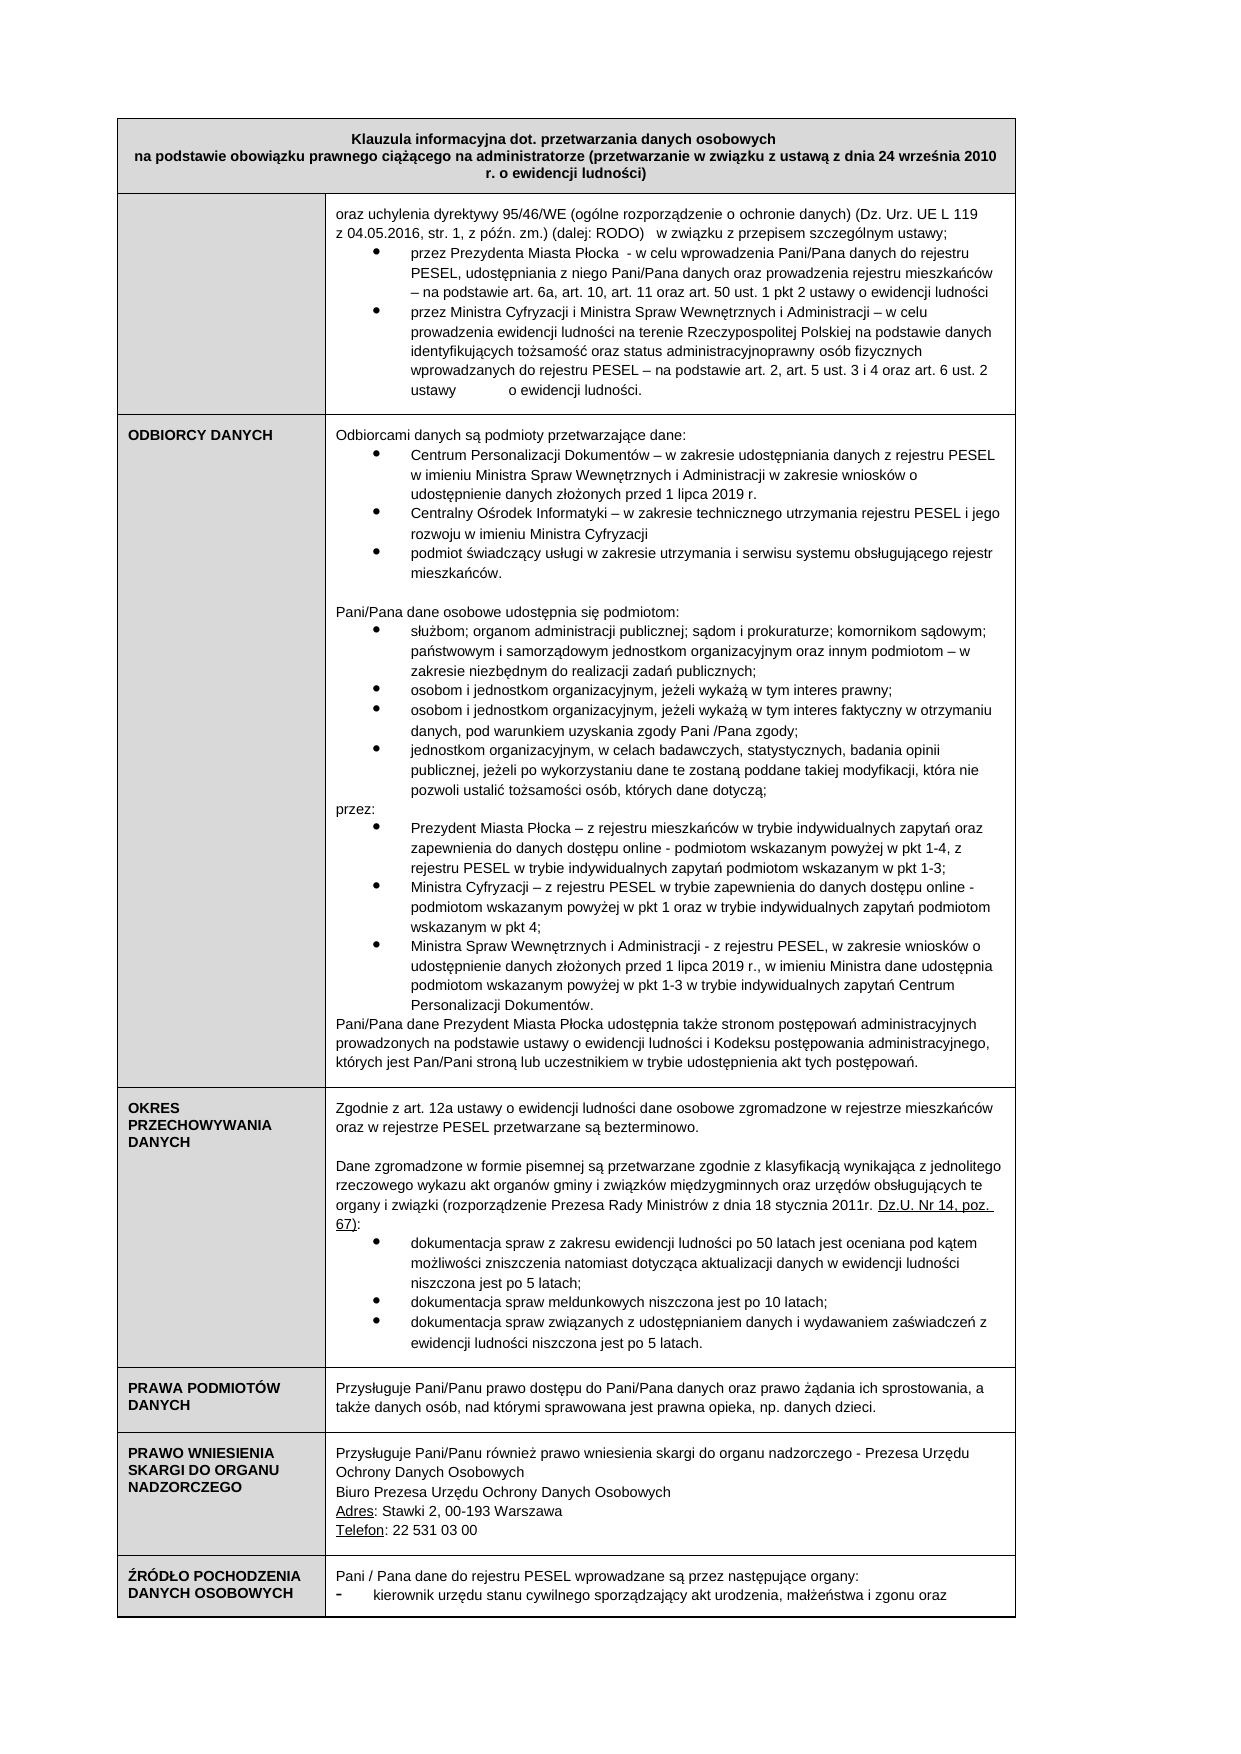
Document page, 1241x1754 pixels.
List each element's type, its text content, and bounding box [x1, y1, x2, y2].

table_cell Przysługuje Pani/Panu również prawo wniesienia skargi do organu nadzorczego - Prezesa Urzędu Ochrony Danych Osobowych Biuro Prezesa Urzędu Ochrony Danych Osobowych Adres: Stawki 2, 00-193 Warszawa Telefon: 22 531 03 00 [326, 1433, 1015, 1555]
table_cell OKRES PRZECHOWYWANIA DANYCH [118, 1088, 325, 1367]
table_header Klauzula informacyjna dot. przetwarzania danych osobowych na podstawie obowiązku prawnego ciążącego na administratorze (przetwarzanie w związku z ustawą z dnia 24 września 2010 r. o ewidencji ludności) [118, 119, 1015, 193]
table_cell [118, 194, 325, 414]
table_cell Odbiorcami danych są podmioty przetwarzające dane: Centrum Personalizacji Dokumentów – w zakresie udostępniania danych z rejestru PESEL w imieniu Ministra Spraw Wewnętrznych i Administracji w zakresie wniosków o udostępnienie danych złożonych przed 1 lipca 2019 r. Centralny Ośrodek Informatyki – w zakresie technicznego utrzymania rejestru PESEL i jego rozwoju w imieniu Ministra Cyfryzacji podmiot świadczący usługi w zakresie utrzymania i serwisu systemu obsługującego rejestr mieszkańców. Pani/Pana dane osobowe udostępnia się podmiotom: służbom; organom administracji publicznej; sądom i prokuraturze; komornikom sądowym; państwowym i samorządowym jednostkom organizacyjnym oraz innym podmiotom – w zakresie niezbędnym do realizacji zadań publicznych; osobom i jednostkom organizacyjnym, jeżeli wykażą w tym interes prawny; osobom i jednostkom organizacyjnym, jeżeli wykażą w tym interes faktyczny w otrzymaniu danych, pod warunkiem uzyskania zgody Pani /Pana zgody; jednostkom organizacyjnym, w celach badawczych, statystycznych, badania opinii publicznej, jeżeli po wykorzystaniu dane te zostaną poddane takiej modyfikacji, która nie pozwoli ustalić tożsamości osób, których dane dotyczą; przez: Prezydent Miasta Płocka – z rejestru mieszkańców w trybie indywidualnych zapytań oraz zapewnienia do danych dostępu online - podmiotom wskazanym powyżej w pkt 1-4, z rejestru PESEL w trybie indywidualnych zapytań podmiotom wskazanym w pkt 1-3; Ministra Cyfryzacji – z rejestru PESEL w trybie zapewnienia do danych dostępu online - podmiotom wskazanym powyżej w pkt 1 oraz w trybie indywidualnych zapytań podmiotom wskazanym w pkt 4; Ministra Spraw Wewnętrznych i Administracji - z rejestru PESEL, w zakresie wniosków o udostępnienie danych złożonych przed 1 lipca 2019 r., w imieniu Ministra dane udostępnia podmiotom wskazanym powyżej w pkt 1-3 w trybie indywidualnych zapytań Centrum Personalizacji Dokumentów. Pani/Pana dane Prezydent Miasta Płocka udostępnia także stronom postępowań administracyjnych prowadzonych na podstawie ustawy o ewidencji ludności i Kodeksu postępowania administracyjnego, których jest Pan/Pani stroną lub uczestnikiem w trybie udostępnienia akt tych postępowań. [326, 415, 1015, 1087]
table_cell oraz uchylenia dyrektywy 95/46/WE (ogólne rozporządzenie o ochronie danych) (Dz. Urz. UE L 119 z 04.05.2016, str. 1, z późn. zm.) (dalej: RODO) w związku z przepisem szczególnym ustawy; przez Prezydenta Miasta Płocka - w celu wprowadzenia Pani/Pana danych do rejestru PESEL, udostępniania z niego Pani/Pana danych oraz prowadzenia rejestru mieszkańców – na podstawie art. 6a, art. 10, art. 11 oraz art. 50 ust. 1 pkt 2 ustawy o ewidencji ludności przez Ministra Cyfryzacji i Ministra Spraw Wewnętrznych i Administracji – w celu prowadzenia ewidencji ludności na terenie Rzeczypospolitej Polskiej na podstawie danych identyfikujących tożsamość oraz status administracyjnoprawny osób fizycznych wprowadzanych do rejestru PESEL – na podstawie art. 2, art. 5 ust. 3 i 4 oraz art. 6 ust. 2 ustawy o ewidencji ludności. [326, 194, 1015, 414]
table_cell PRAWA PODMIOTÓW DANYCH [118, 1368, 325, 1432]
table_cell Zgodnie z art. 12a ustawy o ewidencji ludności dane osobowe zgromadzone w rejestrze mieszkańców oraz w rejestrze PESEL przetwarzane są bezterminowo. Dane zgromadzone w formie pisemnej są przetwarzane zgodnie z klasyfikacją wynikająca z jednolitego rzeczowego wykazu akt organów gminy i związków międzygminnych oraz urzędów obsługujących te organy i związki (rozporządzenie Prezesa Rady Ministrów z dnia 18 stycznia 2011r. Dz.U. Nr 14, poz. 67): dokumentacja spraw z zakresu ewidencji ludności po 50 latach jest oceniana pod kątem możliwości zniszczenia natomiast dotycząca aktualizacji danych w ewidencji ludności niszczona jest po 5 latach; dokumentacja spraw meldunkowych niszczona jest po 10 latach; dokumentacja spraw związanych z udostępnianiem danych i wydawaniem zaświadczeń z ewidencji ludności niszczona jest po 5 latach. [326, 1088, 1015, 1367]
table_cell Przysługuje Pani/Panu prawo dostępu do Pani/Pana danych oraz prawo żądania ich sprostowania, a także danych osób, nad którymi sprawowana jest prawna opieka, np. danych dzieci. [326, 1368, 1015, 1432]
table_cell ŹRÓDŁO POCHODZENIA DANYCH OSOBOWYCH [118, 1556, 325, 1616]
table_cell PRAWO WNIESIENIA SKARGI DO ORGANU NADZORCZEGO [118, 1433, 325, 1555]
table_cell ODBIORCY DANYCH [118, 415, 325, 1087]
table_cell Pani / Pana dane do rejestru PESEL wprowadzane są przez następujące organy: kierownik urzędu stanu cywilnego sporządzający akt urodzenia, małżeństwa i zgonu oraz [326, 1556, 1015, 1616]
